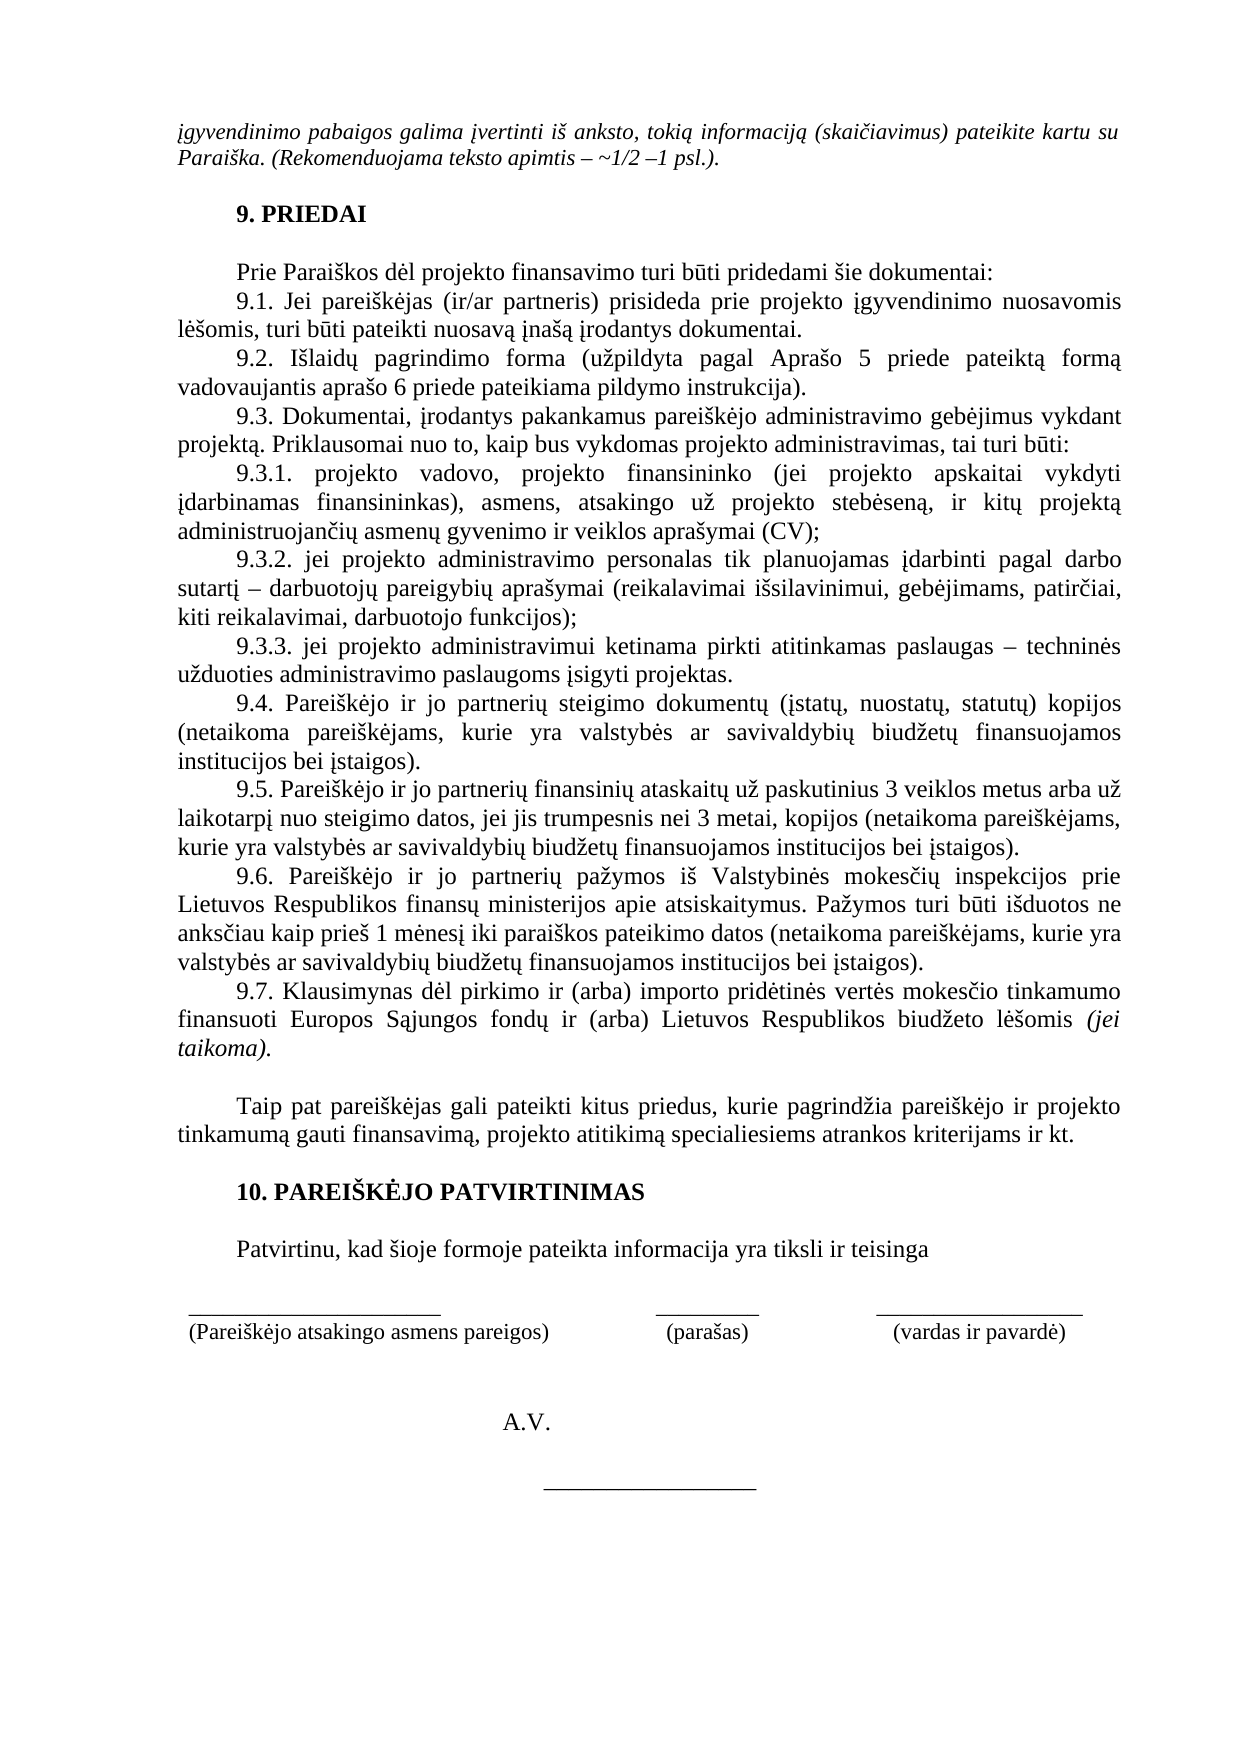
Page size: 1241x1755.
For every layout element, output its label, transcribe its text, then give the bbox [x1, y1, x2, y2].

text 10. PAREIŠKĖJO PATVIRTINIMAS [177, 1177, 1122, 1206]
text 9.3.1. projekto vadovo, projekto finansininko (jei projekto apskaitai vykdyti įdarbinamas finansininkas), asmens, atsakingo už projekto stebėseną, ir kitų projektą administruojančių asmenų gyvenimo ir veiklos aprašymai (CV); [177, 458, 1122, 544]
text 9.3. Dokumentai, įrodantys pakankamus pareiškėjo administravimo gebėjimus vykdant projektą. Priklausomai nuo to, kaip bus vykdomas projekto administravimas, tai turi būti: [177, 401, 1122, 458]
table_header _________ (parašas) [578, 1292, 837, 1378]
text 9.2. Išlaidų pagrindimo forma (užpildyta pagal Aprašo 5 priede pateiktą formą vadovaujantis aprašo 6 priede pateikiama pildymo instrukcija). [177, 343, 1122, 401]
text 9.3.3. jei projekto administravimui ketinama pirkti atitinkamas paslaugas – techninės užduoties administravimo paslaugoms įsigyti projektas. [177, 631, 1122, 688]
text Prie Paraiškos dėl projekto finansavimo turi būti pridedami šie dokumentai: [177, 257, 1122, 286]
text 9. PRIEDAI [177, 199, 1122, 228]
text Patvirtinu, kad šioje formoje pateikta informacija yra tiksli ir teisinga [177, 1234, 1122, 1263]
text _________________ [177, 1464, 1122, 1493]
text 9.1. Jei pareiškėjas (ir/ar partneris) prisideda prie projekto įgyvendinimo nuosavomis lėšomis, turi būti pateikti nuosavą įnašą įrodantys dokumentai. [177, 286, 1122, 343]
text 9.3.2. jei projekto administravimo personalas tik planuojamas įdarbinti pagal darbo sutartį – darbuotojų pareigybių aprašymai (reikalavimai išsilavinimui, gebėjimams, patirčiai, kiti reikalavimai, darbuotojo funkcijos); [177, 544, 1122, 631]
text 9.6. Pareiškėjo ir jo partnerių pažymos iš Valstybinės mokesčių inspekcijos prie Lietuvos Respublikos finansų ministerijos apie atsiskaitymus. Pažymos turi būti išduotos ne anksčiau kaip prieš 1 mėnesį iki paraiškos pateikimo datos (netaikoma pareiškėjams, kurie yra valstybės ar savivaldybių biudžetų finansuojamos institucijos bei įstaigos). [177, 861, 1122, 976]
text įgyvendinimo pabaigos galima įvertinti iš anksto, tokią informaciją (skaičiavimus) pateikite kartu su Paraiška. (Rekomenduojama teksto apimtis – ~1/2 –1 psl.). [177, 118, 1122, 171]
text Taip pat pareiškėjas gali pateikti kitus priedus, kurie pagrindžia pareiškėjo ir projekto tinkamumą gauti finansavimą, projekto atitikimą specialiesiems atrankos kriterijams ir kt. [177, 1091, 1122, 1148]
text 9.5. Pareiškėjo ir jo partnerių finansinių ataskaitų už paskutinius 3 veiklos metus arba už laikotarpį nuo steigimo datos, jei jis trumpesnis nei 3 metai, kopijos (netaikoma pareiškėjams, kurie yra valstybės ar savivaldybių biudžetų finansuojamos institucijos bei įstaigos). [177, 774, 1122, 861]
text 9.7. Klausimynas dėl pirkimo ir (arba) importo pridėtinės vertės mokesčio tinkamumo finansuoti Europos Sąjungos fondų ir (arba) Lietuvos Respublikos biudžeto lėšomis (jei taikoma). [177, 976, 1122, 1062]
table_header __________________ (vardas ir pavardė) [837, 1292, 1122, 1378]
table_header ______________________ (Pareiškėjo atsakingo asmens pareigos) [177, 1292, 578, 1378]
text 9.4. Pareiškėjo ir jo partnerių steigimo dokumentų (įstatų, nuostatų, statutų) kopijos (netaikoma pareiškėjams, kurie yra valstybės ar savivaldybių biudžetų finansuojamos institucijos bei įstaigos). [177, 688, 1122, 774]
text A.V. [502, 1407, 1122, 1436]
